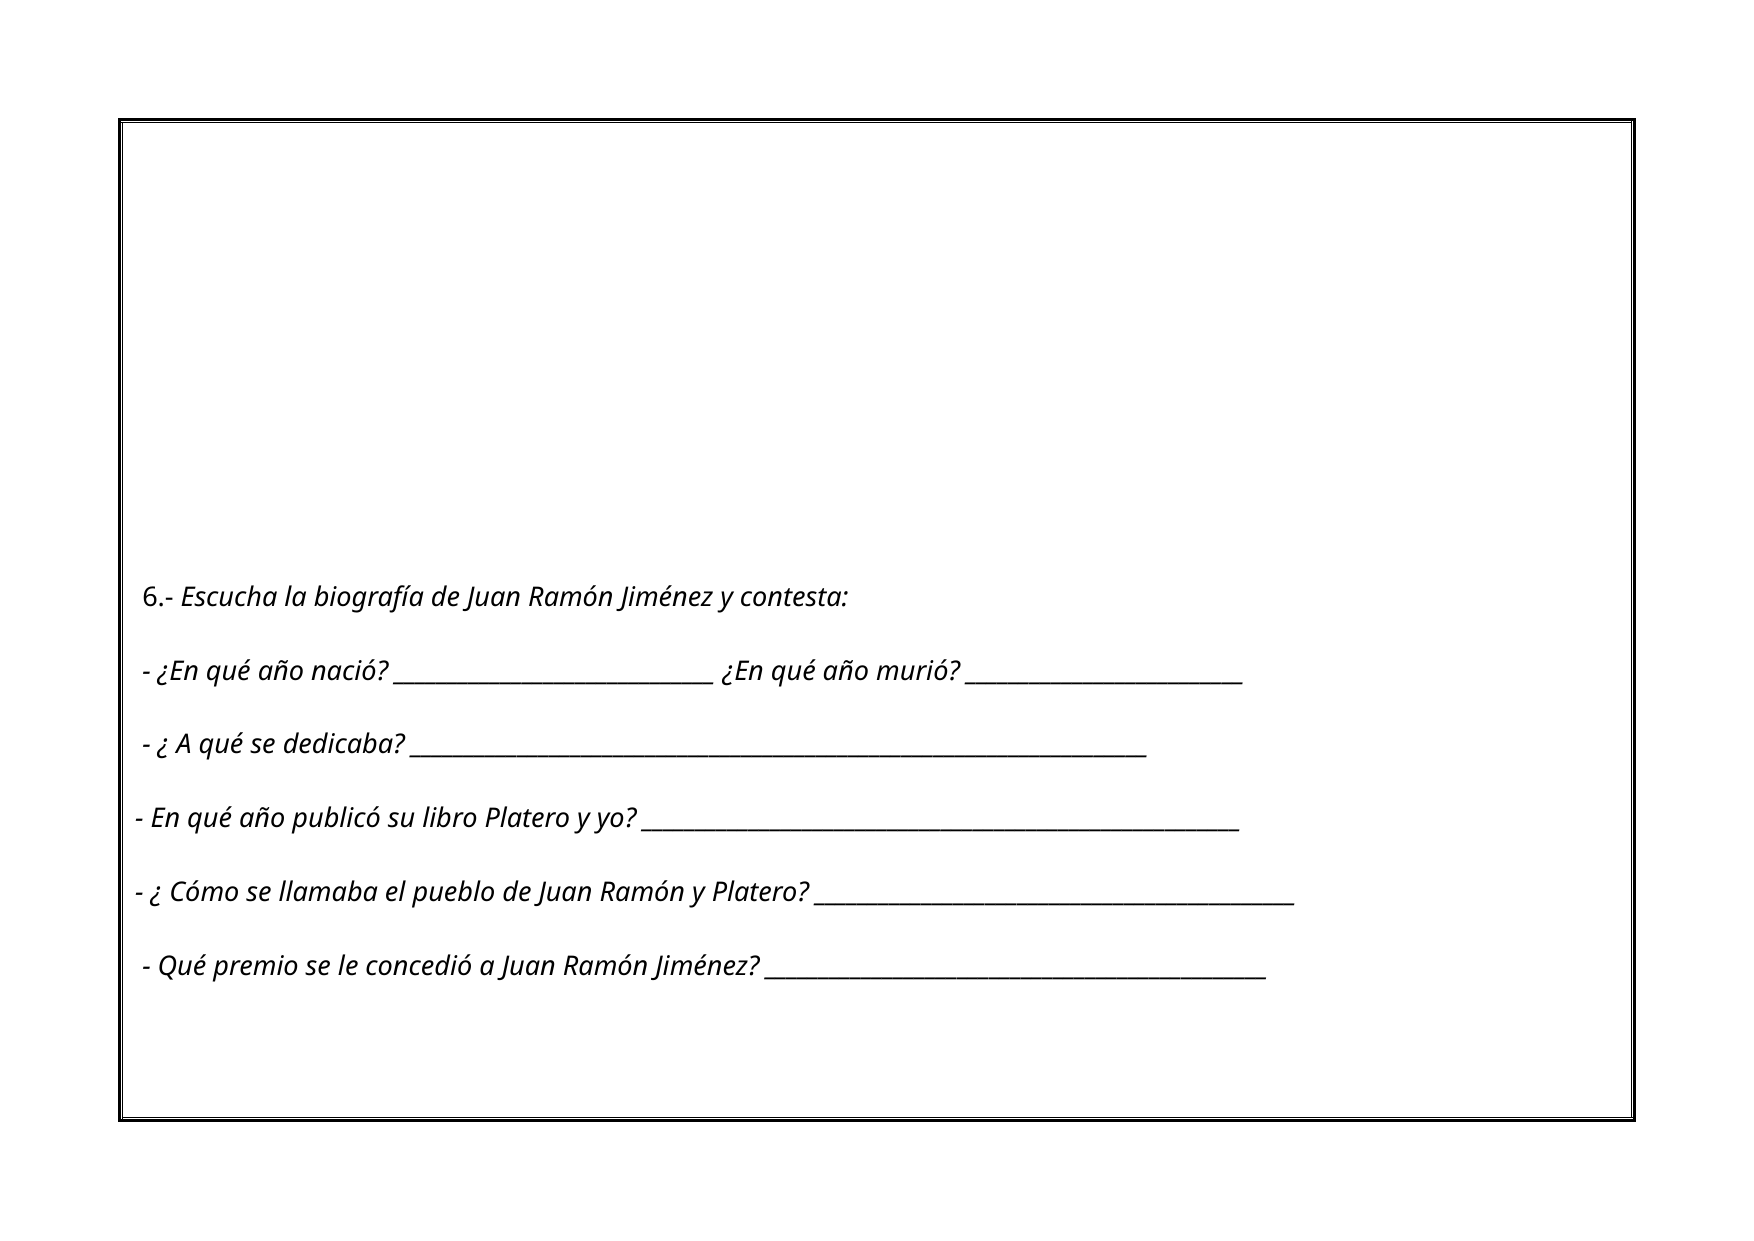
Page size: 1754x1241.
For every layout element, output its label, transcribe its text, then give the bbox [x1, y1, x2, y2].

text - ¿ A qué se dedicaba? _____________________________________________________________________ [135, 725, 1619, 762]
text - Qué premio se le concedió a Juan Ramón Jiménez? _______________________________________________ [135, 946, 1619, 983]
text - ¿ Cómo se llamaba el pueblo de Juan Ramón y Platero? _____________________________________________ [135, 872, 1619, 909]
text 6.- Escucha la biografía de Juan Ramón Jiménez y contesta: [135, 577, 1619, 614]
text - ¿En qué año nació? ______________________________ ¿En qué año murió? __________________________ [135, 651, 1619, 688]
text - En qué año publicó su libro Platero y yo? ________________________________________________________ [135, 799, 1619, 836]
